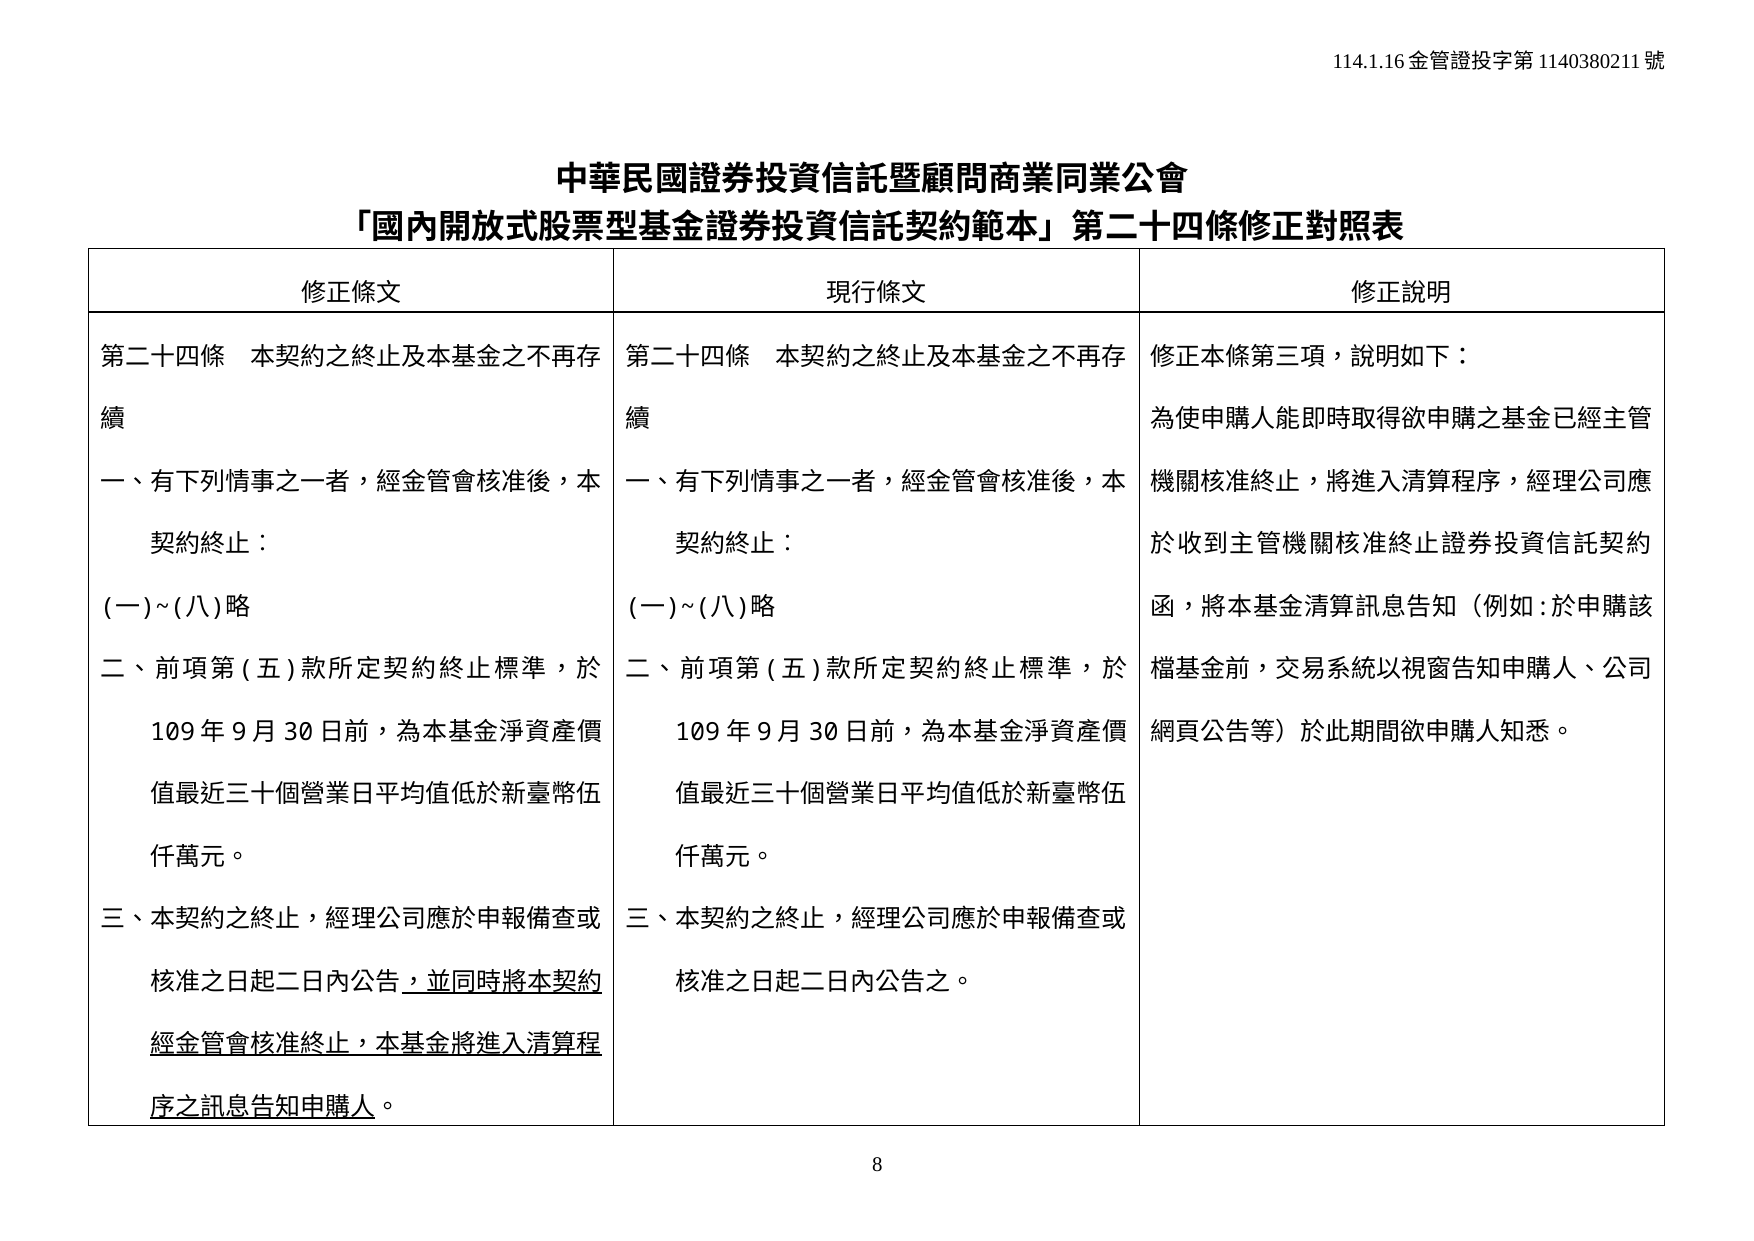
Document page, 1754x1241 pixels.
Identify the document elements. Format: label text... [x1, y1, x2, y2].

table_header 修正說明 [1140, 249, 1664, 311]
table_cell 修正本條第三項，說明如下： 為使申購人能即時取得欲申購之基金已經主管機關核准終止，將進入清算程序，經理公司應於收到主管機關核准終止證券投資信託契約函，將本基金清算訊息告知（例如:於申購該檔基金前，交易系統以視窗告知申購人、公司網頁公告等）於此期間欲申購人知悉。 [1140, 313, 1664, 1125]
table_header 修正條文 [89, 249, 613, 311]
table_header 現行條文 [614, 249, 1139, 311]
text 中華民國證券投資信託暨顧問商業同業公會 [32, 151, 1665, 199]
table_cell 第二十四條 本契約之終止及本基金之不再存續 一、有下列情事之一者，經金管會核准後，本契約終止︰ (一)~(八)略 二、前項第(五)款所定契約終止標準，於109年9月30日前，為本基金淨資產價值最近三十個營業日平均值低於新臺幣伍仟萬元。 三、本契約之終止，經理公司應於申報備查或核准之日起二日內公告之。 [614, 313, 1139, 1125]
table_cell 第二十四條 本契約之終止及本基金之不再存續 一、有下列情事之一者，經金管會核准後，本契約終止︰ (一)~(八)略 二、前項第(五)款所定契約終止標準，於109年9月30日前，為本基金淨資產價值最近三十個營業日平均值低於新臺幣伍仟萬元。 三、本契約之終止，經理公司應於申報備查或核准之日起二日內公告，並同時將本契約經金管會核准終止，本基金將進入清算程序之訊息告知申購人。 [89, 313, 613, 1125]
text 「國內開放式股票型基金證券投資信託契約範本」第二十四條修正對照表 [32, 199, 1665, 248]
